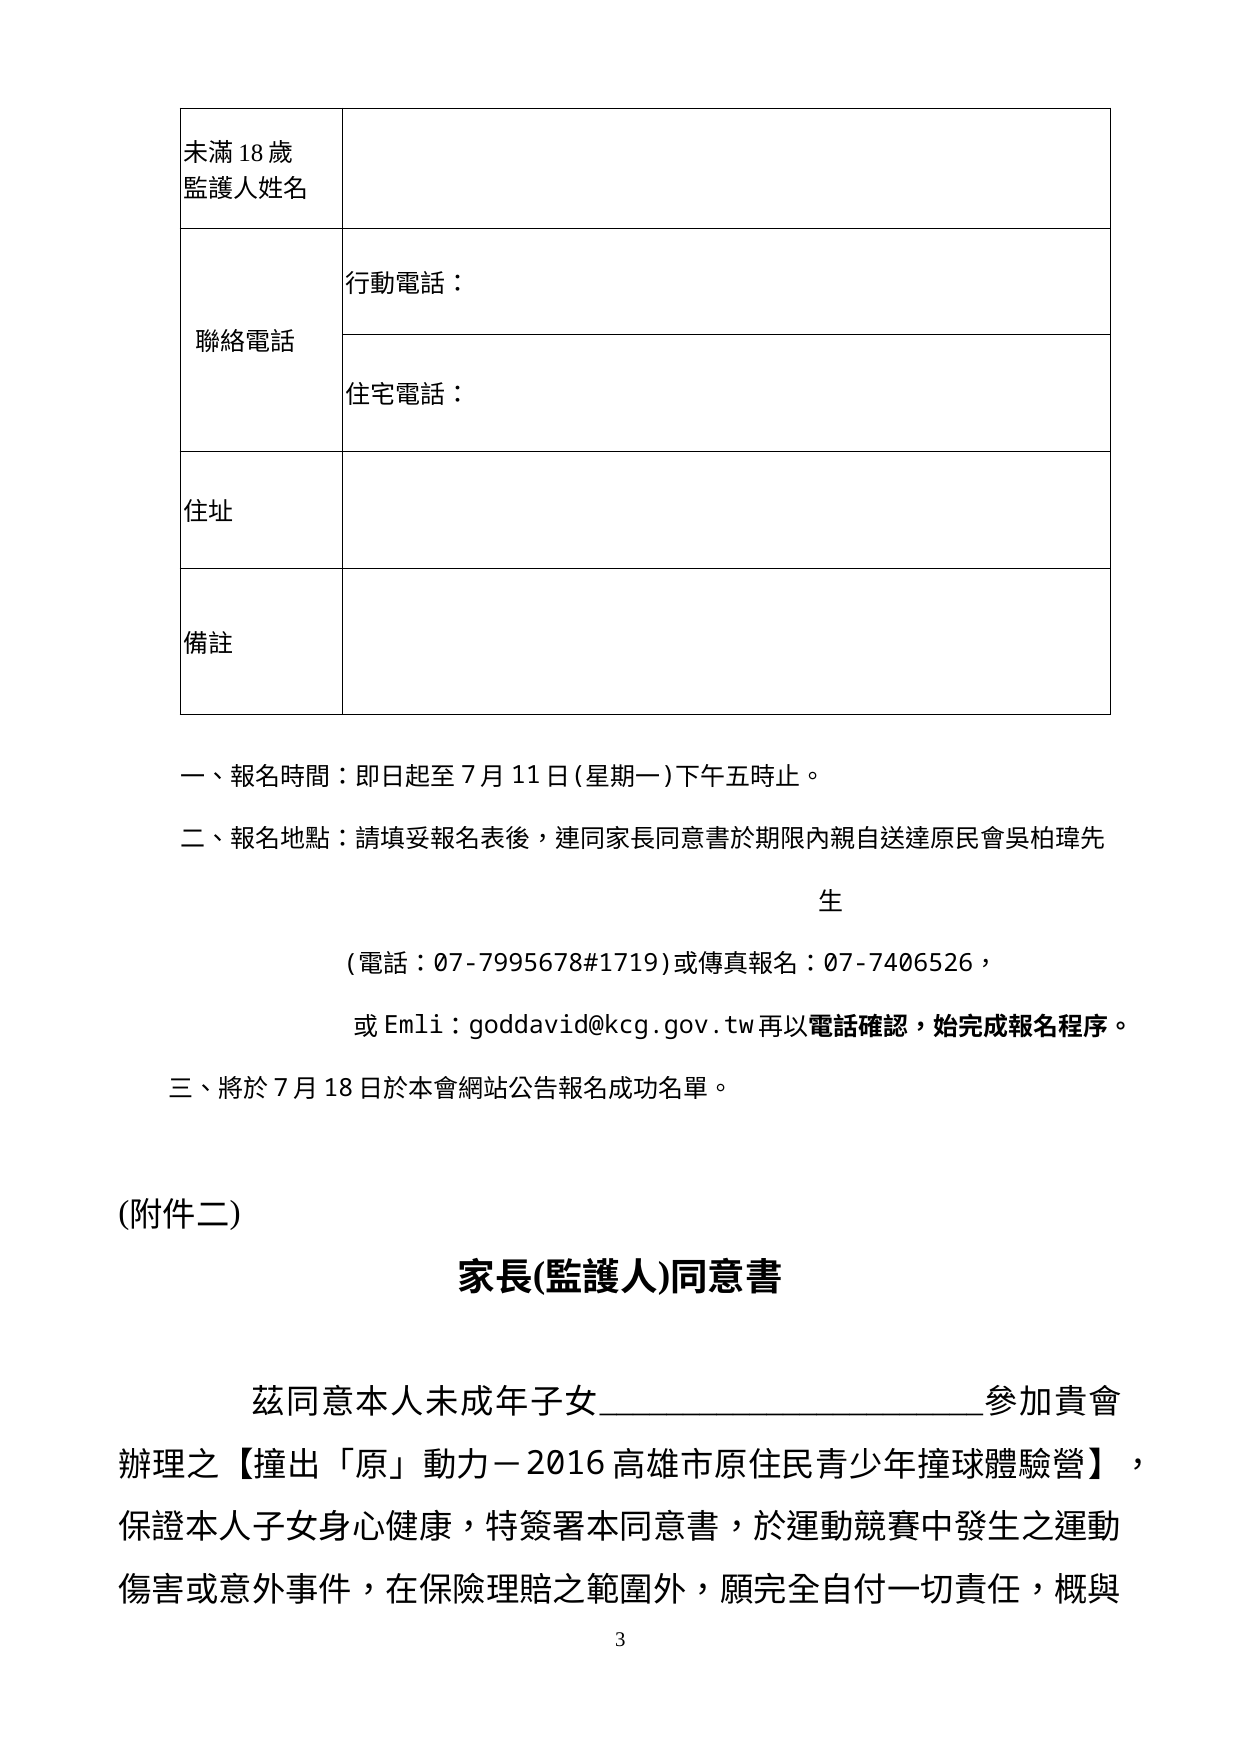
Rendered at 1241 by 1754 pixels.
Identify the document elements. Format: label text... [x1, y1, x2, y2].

text 一、報名時間：即日起至7月11日(星期一)下午五時止。 [118, 733, 1122, 795]
table_cell 行動電話： [343, 229, 1110, 334]
table_cell [343, 569, 1110, 714]
text (電話：07-7995678#1719)或傳真報名：07-7406526， [343, 920, 1122, 983]
text 家長(監護人)同意書 [118, 1233, 1122, 1295]
table_cell 備註 [181, 569, 342, 714]
table_cell [343, 452, 1110, 568]
table_cell 未滿18歲 監護人姓名 [181, 109, 342, 228]
table_cell 聯絡電話 [181, 229, 342, 451]
text 或Emli：goddavid@kcg.gov.tw再以電話確認，始完成報名程序。 [279, 983, 1122, 1045]
text 三、將於7月18日於本會網站公告報名成功名單。 [118, 1045, 1122, 1108]
table_cell 住宅電話： [343, 335, 1110, 451]
text 二、報名地點：請填妥報名表後，連同家長同意書於期限內親自送達原民會吳柏瑋先生 [181, 795, 1122, 920]
table_cell [343, 109, 1110, 228]
text (附件二) [118, 1170, 1122, 1233]
text 茲同意本人未成年子女_______________________參加貴會辦理之【撞出「原」動力－2016高雄市原住民青少年撞球體驗營】，保證本人子女身心健康，特簽署本同意書，於運動競賽中發生之運動傷害或意外事件，在保險理賠之範圍外，願完全自付一切責任，概與主(承)辦單位無關。 [118, 1358, 1122, 1608]
table_cell 住址 [181, 452, 342, 568]
